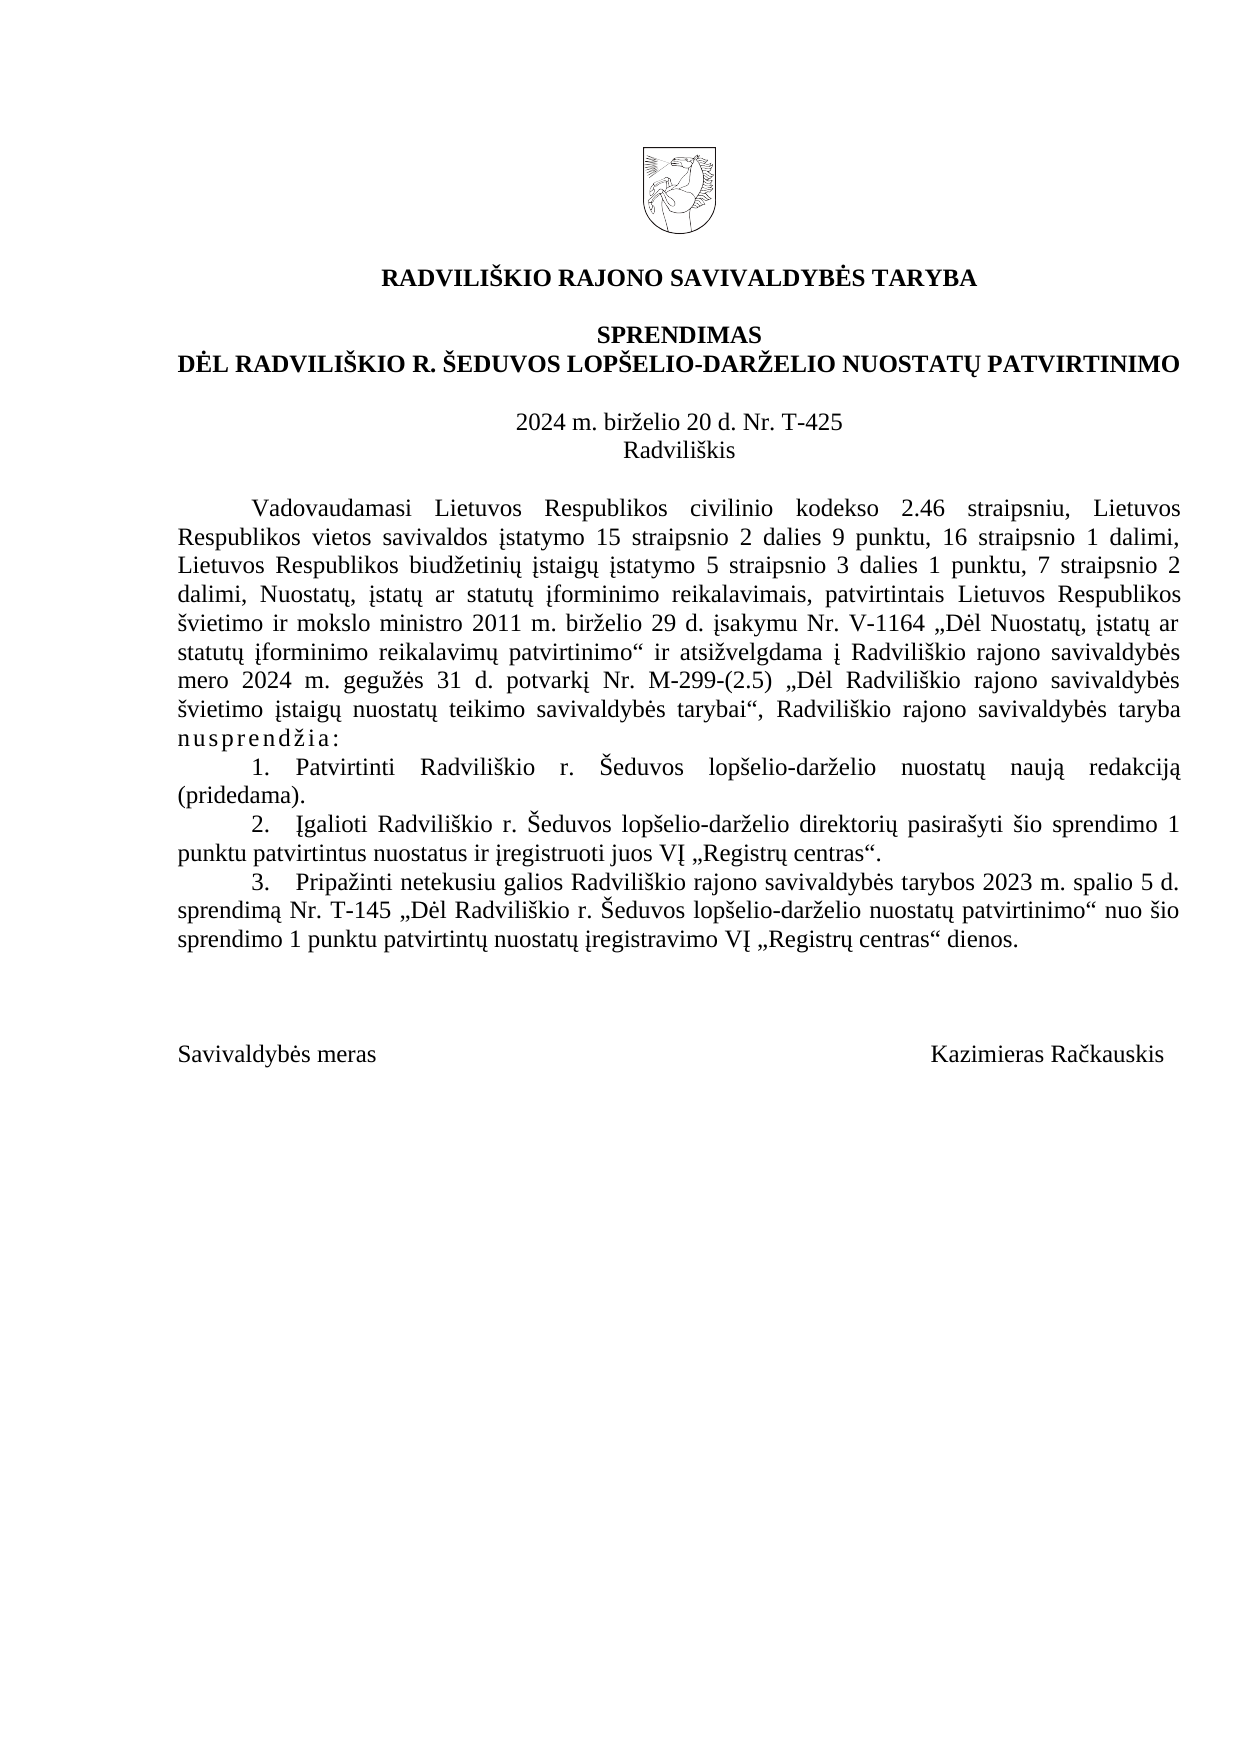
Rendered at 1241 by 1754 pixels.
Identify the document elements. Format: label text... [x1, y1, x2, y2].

subtitle 2024 m. birželio 20 d. Nr. T-425 [177, 407, 1181, 436]
text 3. Pripažinti netekusiu galios Radviliškio rajono savivaldybės tarybos 2023 m. spalio 5 d. sprendimą Nr. T-145 „Dėl Radviliškio r. Šeduvos lopšelio-darželio nuostatų patvirtinimo“ nuo šio sprendimo 1 punktu patvirtintų nuostatų įregistravimo VĮ „Registrų centras“ dienos. [177, 867, 1181, 953]
text Radviliškis [177, 436, 1181, 464]
text DĖL RADVILIŠKIO R. ŠEDUVOS LOPŠELIO-DARŽELIO NUOSTATŲ PATVIRTINIMO [177, 349, 1181, 378]
text 1. Patvirtinti Radviliškio r. Šeduvos lopšelio-darželio nuostatų naują redakciją (pridedama). [177, 752, 1181, 809]
subtitle RADVILIŠKIO RAJONO SAVIVALDYBĖS TARYBA [177, 263, 1181, 292]
text Savivaldybės meras Kazimieras Račkauskis [177, 1039, 1181, 1068]
text SPRENDIMAS [177, 321, 1181, 349]
text 2. Įgalioti Radviliškio r. Šeduvos lopšelio-darželio direktorių pasirašyti šio sprendimo 1 punktu patvirtintus nuostatus ir įregistruoti juos VĮ „Registrų centras“. [177, 809, 1181, 867]
text Vadovaudamasi Lietuvos Respublikos civilinio kodekso 2.46 straipsniu, Lietuvos Respublikos vietos savivaldos įstatymo 15 straipsnio 2 dalies 9 punktu, 16 straipsnio 1 dalimi, Lietuvos Respublikos biudžetinių įstaigų įstatymo 5 straipsnio 3 dalies 1 punktu, 7 straipsnio 2 dalimi, Nuostatų, įstatų ar statutų įforminimo reikalavimais, patvirtintais Lietuvos Respublikos švietimo ir mokslo ministro 2011 m. birželio 29 d. įsakymu Nr. V-1164 „Dėl Nuostatų, įstatų ar statutų įforminimo reikalavimų patvirtinimo“ ir atsižvelgdama į Radviliškio rajono savivaldybės mero 2024 m. gegužės 31 d. potvarkį Nr. M-299-(2.5) „Dėl Radviliškio rajono savivaldybės švietimo įstaigų nuostatų teikimo savivaldybės tarybai“, Radviliškio rajono savivaldybės taryba nusprendžia: [177, 493, 1181, 752]
